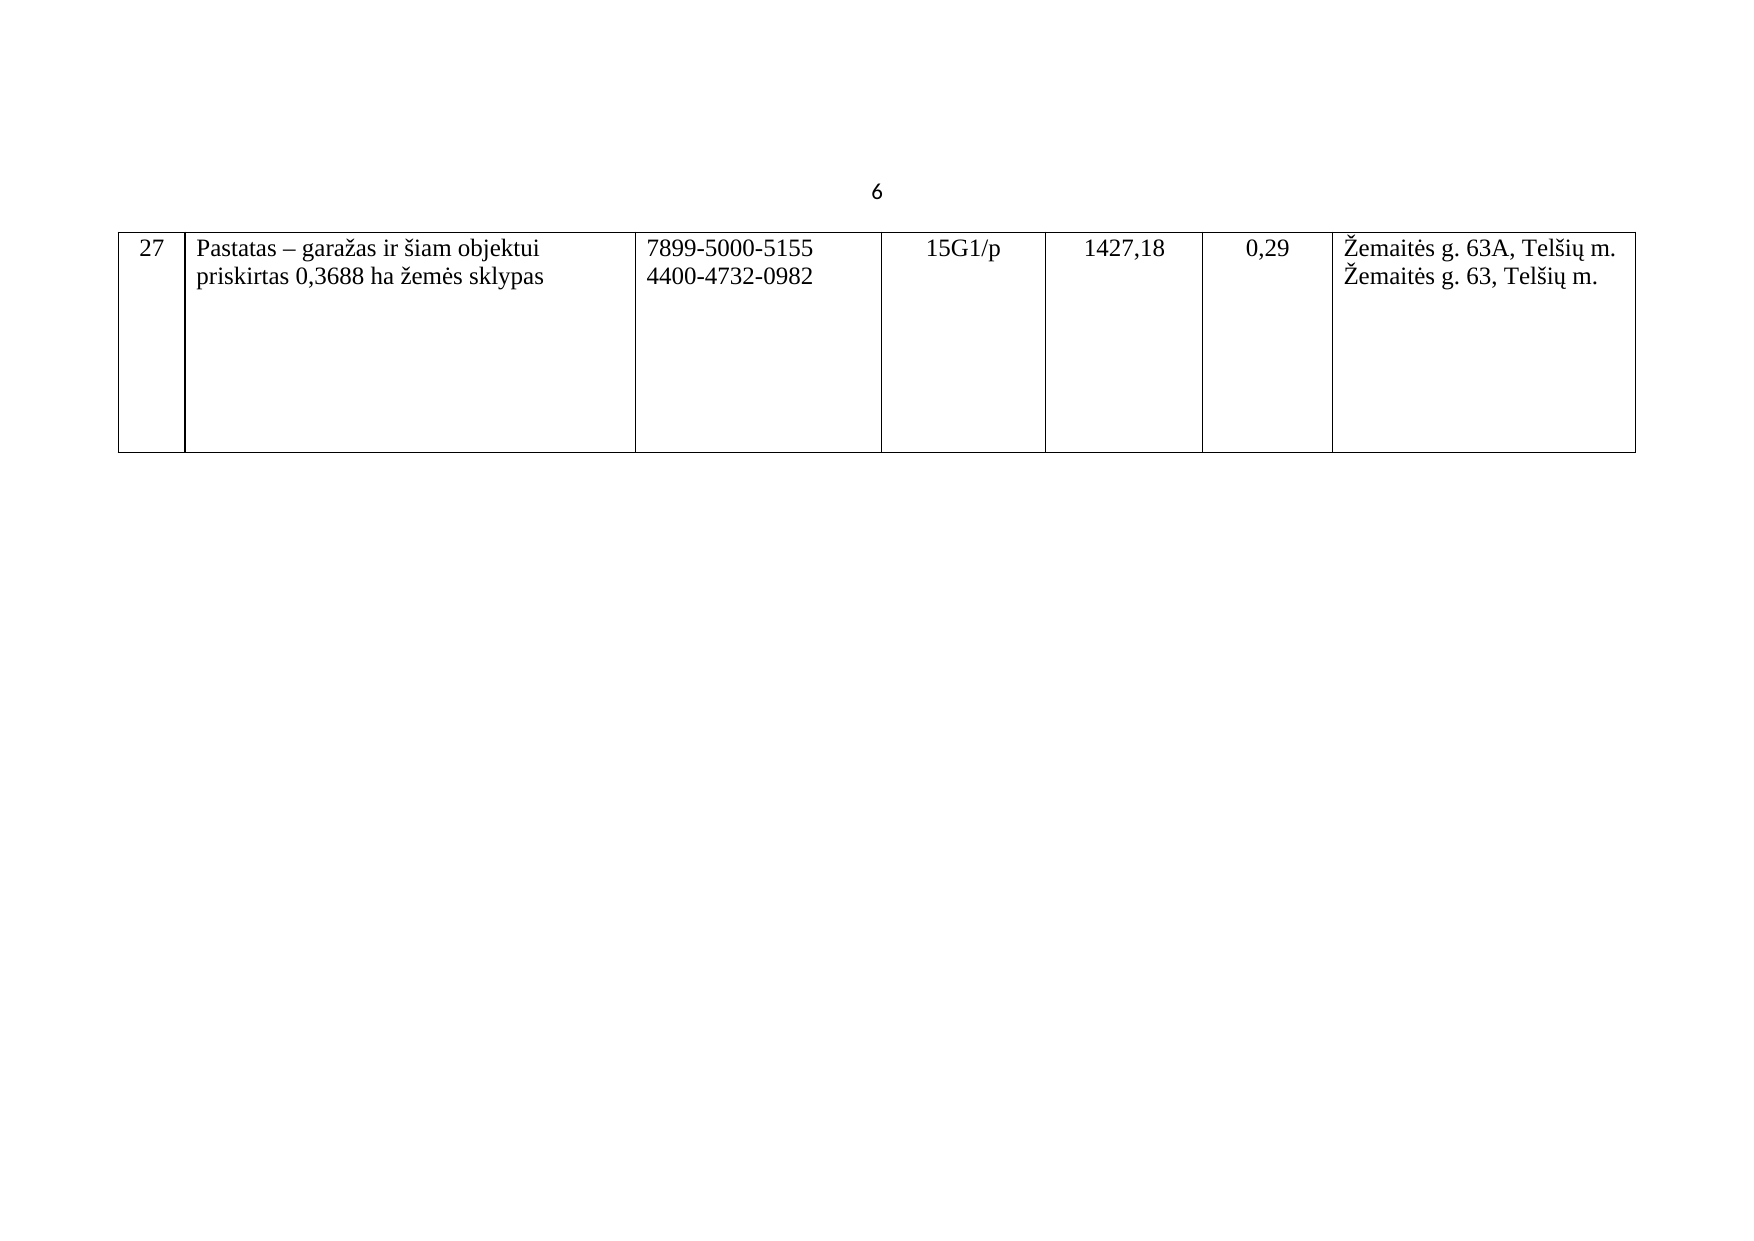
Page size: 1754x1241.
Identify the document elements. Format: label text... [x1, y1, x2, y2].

table_cell 1427,18 [1046, 233, 1202, 452]
table_cell 7899-5000-5155 4400-4732-0982 [636, 233, 881, 452]
table_cell 0,29 [1203, 233, 1332, 452]
table_cell 27 [119, 233, 184, 452]
table_cell Žemaitės g. 63A, Telšių m. Žemaitės g. 63, Telšių m. [1333, 233, 1635, 452]
table_cell Pastatas – garažas ir šiam objektui priskirtas 0,3688 ha žemės sklypas [186, 233, 635, 452]
table_cell 15G1/p [882, 233, 1045, 452]
